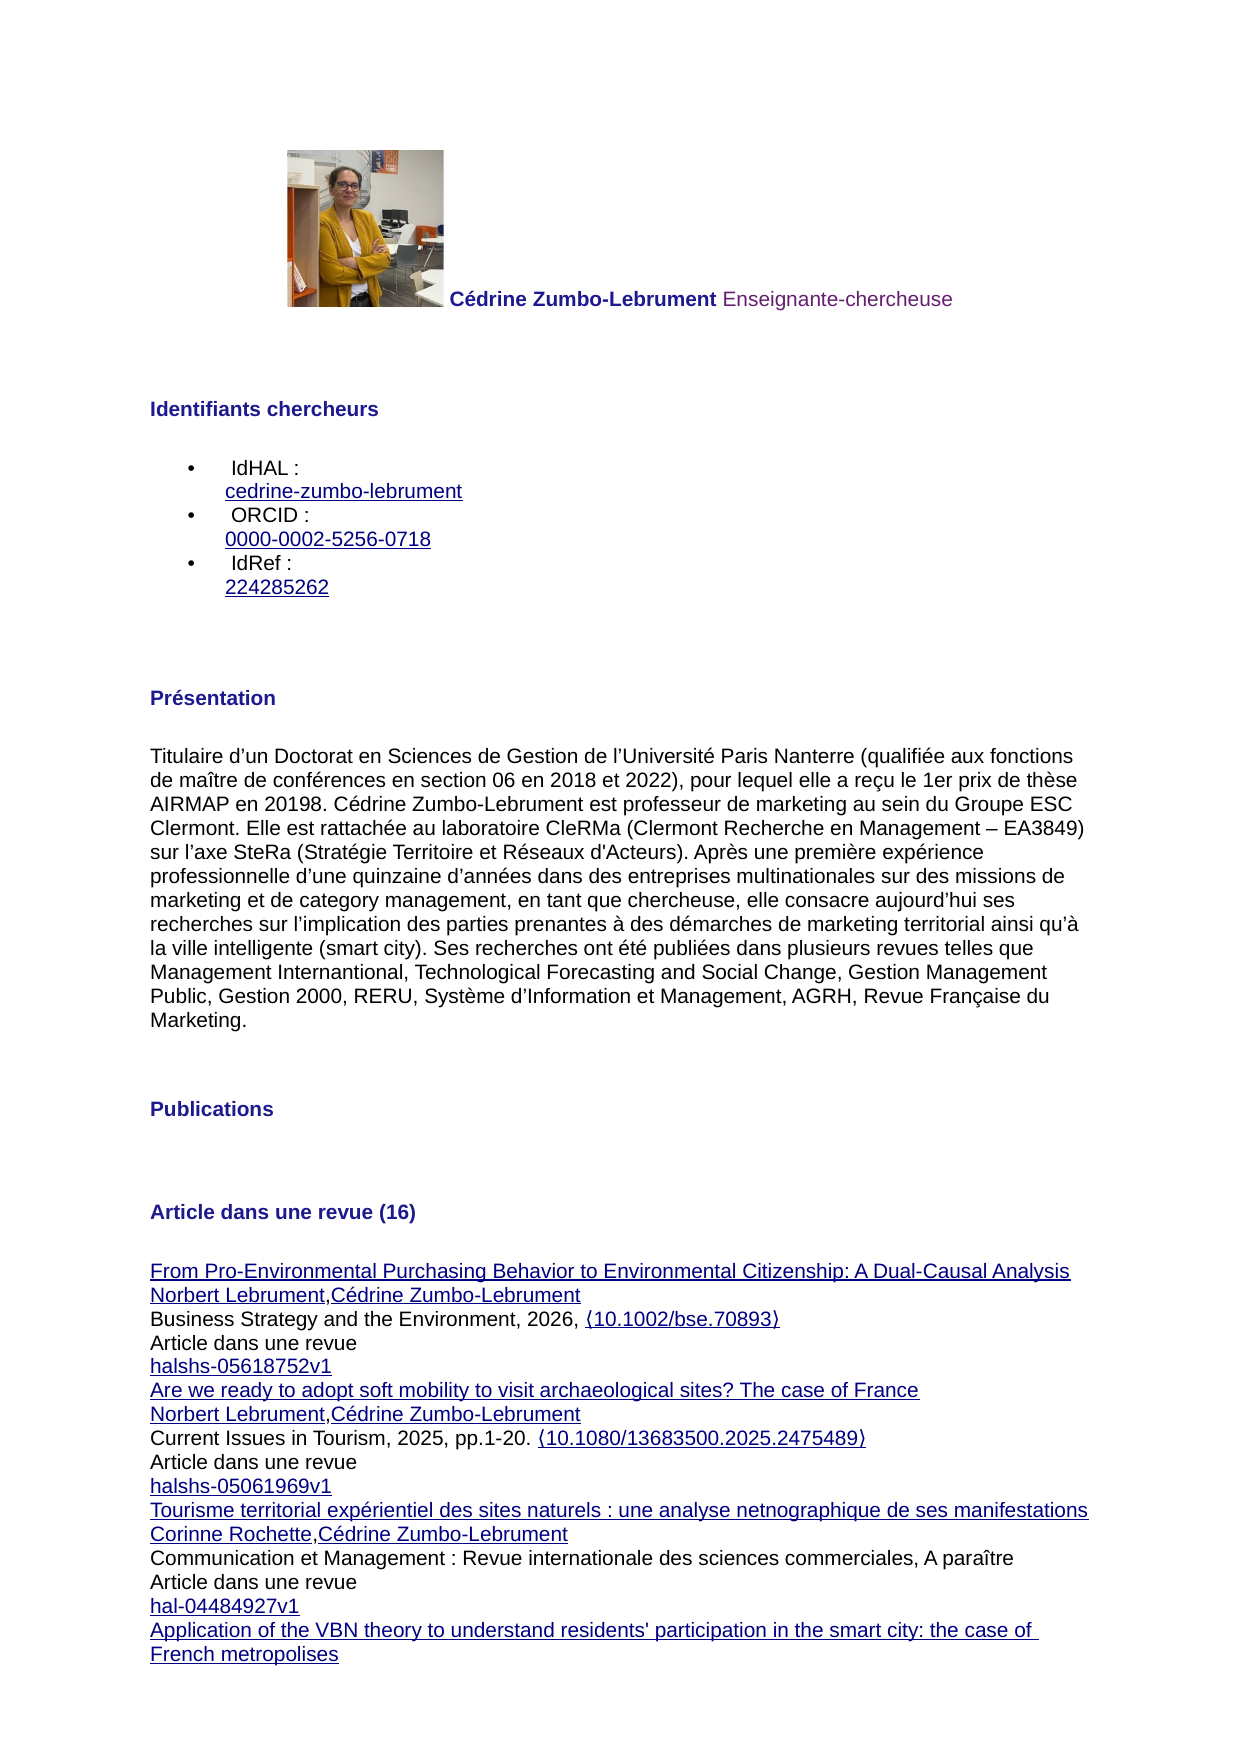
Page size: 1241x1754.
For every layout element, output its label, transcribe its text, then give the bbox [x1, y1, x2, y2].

subtitle Identifiants chercheurs [150, 397, 1090, 421]
table_cell Are we ready to adopt soft mobility to visit archaeological sites? The case of France Norbert Lebrument,Cédrine Zumbo-Lebrument Current Issues in Tourism, 2025, pp.1-20. ⟨10.1080/13683500.2025.2475489⟩ Article dans une revue halshs-05061969v1 [150, 1378, 1090, 1498]
subtitle Présentation [150, 686, 1090, 709]
picture [287, 150, 444, 307]
subtitle Article dans une revue (16) [150, 1200, 1090, 1224]
table_header From Pro‐Environmental Purchasing Behavior to Environmental Citizenship: A Dual‐Causal Analysis Norbert Lebrument,Cédrine Zumbo-Lebrument Business Strategy and the Environment, 2026, ⟨10.1002/bse.70893⟩ Article dans une revue halshs-05618752v1 [150, 1259, 1090, 1378]
table_cell Application of the VBN theory to understand residents' participation in the smart city: the case of French metropolises [150, 1618, 1090, 1666]
list 0000-0002-5256-0718 [187, 527, 1090, 551]
list IdHAL : [187, 455, 1090, 479]
list ORCID : [187, 503, 1090, 527]
list IdRef : [187, 551, 1090, 575]
list 224285262 [187, 575, 1090, 599]
subtitle Cédrine Zumbo-Lebrument Enseignante-chercheuse [150, 150, 1090, 311]
subtitle Publications [150, 1097, 1090, 1121]
table_cell Tourisme territorial expérientiel des sites naturels : une analyse netnographique de ses manifestations Corinne Rochette,Cédrine Zumbo-Lebrument Communication et Management : Revue internationale des sciences commerciales, A paraître Article dans une revue hal-04484927v1 [150, 1498, 1090, 1618]
text Titulaire d’un Doctorat en Sciences de Gestion de l’Université Paris Nanterre (qualifiée aux fonctions de maître de conférences en section 06 en 2018 et 2022), pour lequel elle a reçu le 1er prix de thèse AIRMAP en 20198. Cédrine Zumbo-Lebrument est professeur de marketing au sein du Groupe ESC Clermont. Elle est rattachée au laboratoire CleRMa (Clermont Recherche en Management – EA3849) sur l’axe SteRa (Stratégie Territoire et Réseaux d'Acteurs). Après une première expérience professionnelle d’une quinzaine d’années dans des entreprises multinationales sur des missions de marketing et de category management, en tant que chercheuse, elle consacre aujourd’hui ses recherches sur l’implication des parties prenantes à des démarches de marketing territorial ainsi qu’à la ville intelligente (smart city). Ses recherches ont été publiées dans plusieurs revues telles que Management Internantional, Technological Forecasting and Social Change, Gestion Management Public, Gestion 2000, RERU, Système d’Information et Management, AGRH, Revue Française du Marketing. [150, 744, 1090, 1031]
list cedrine-zumbo-lebrument [187, 479, 1090, 503]
